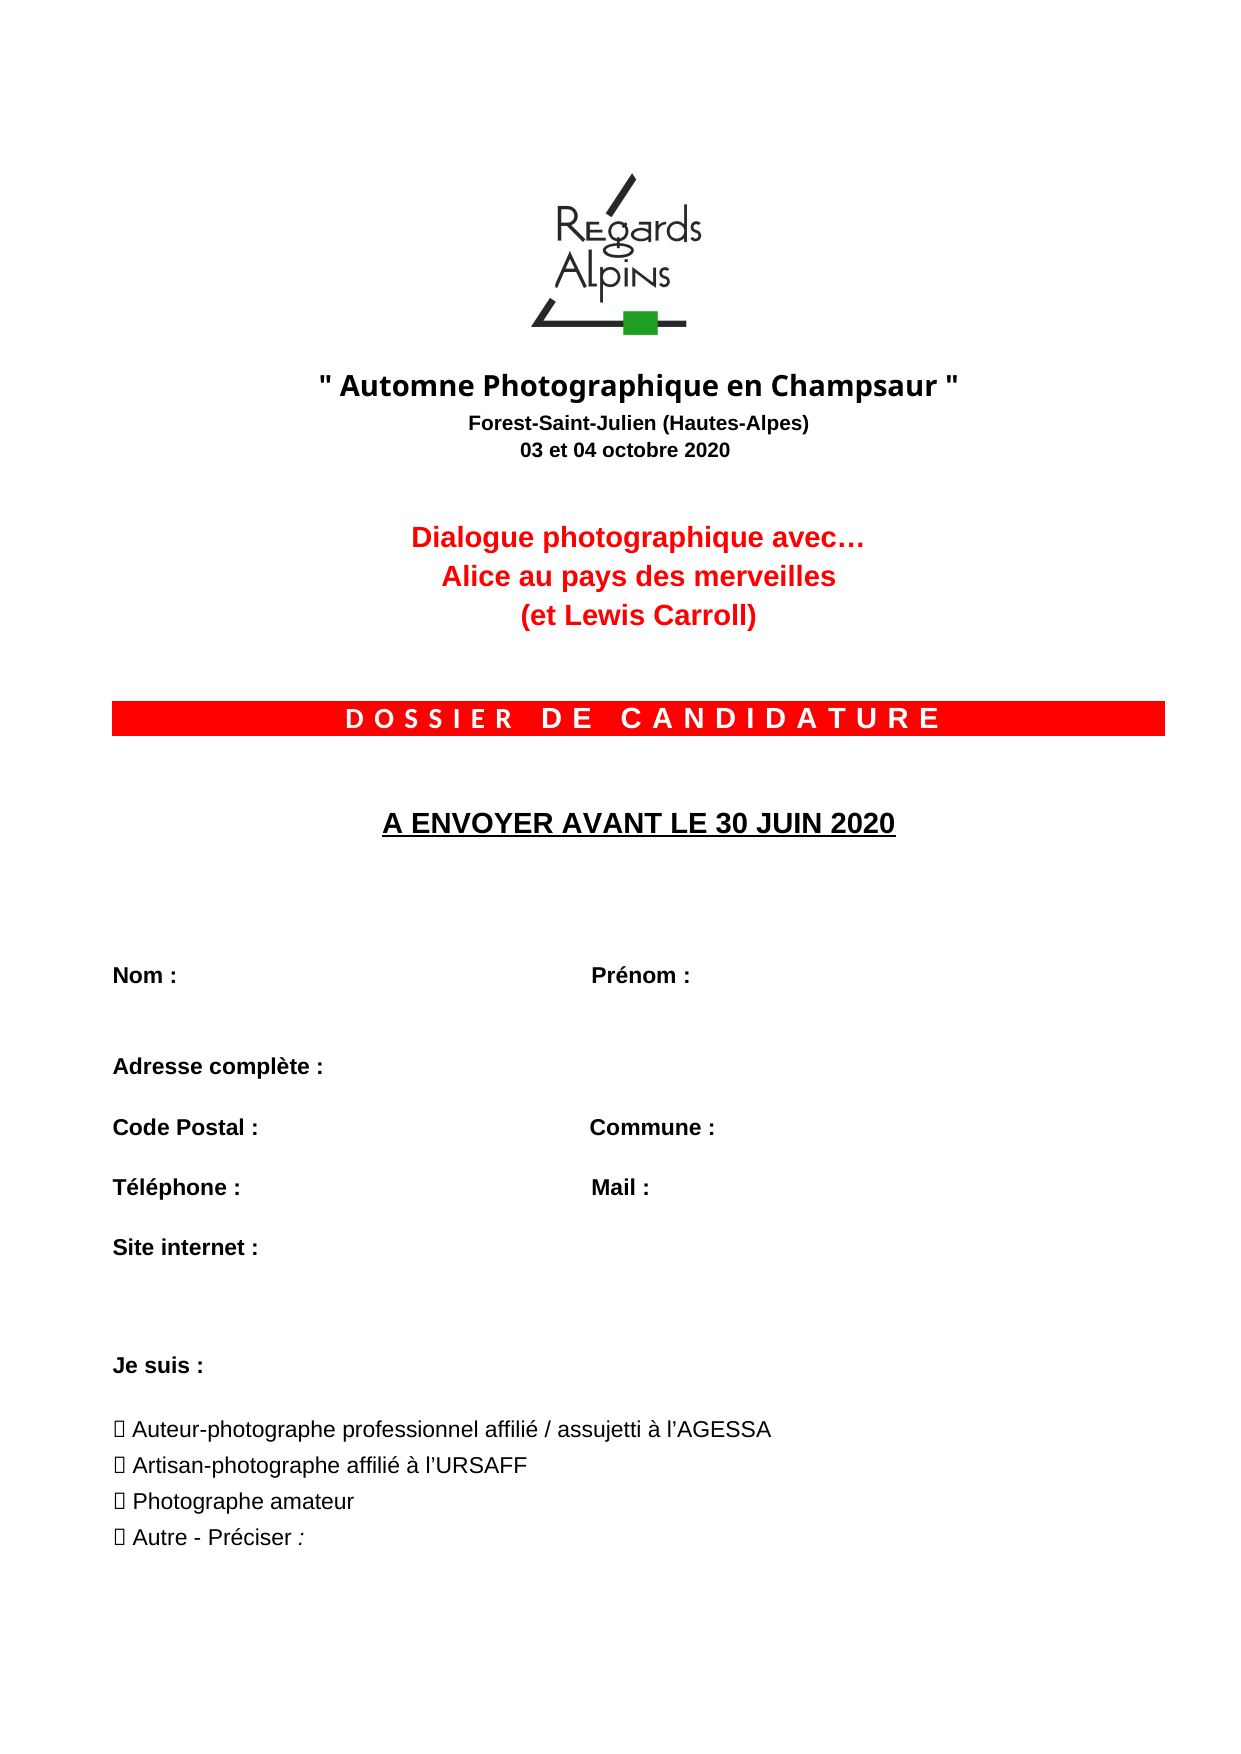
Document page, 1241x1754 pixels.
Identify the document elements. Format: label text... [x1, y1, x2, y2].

text Site internet : [112, 1234, 1165, 1261]
text Forest-Saint-Julien (Hautes-Alpes) [112, 411, 1165, 434]
picture [525, 160, 716, 344]
text Dialogue photographique avec… [110, 518, 1167, 554]
text " Automne Photographique en Champsaur " [112, 365, 1165, 404]
text  Autre - Préciser : [113, 1521, 1165, 1584]
text STATUT(S) [112, 1295, 1165, 1319]
text Je suis : [112, 1352, 1165, 1379]
text DOSSIER DE CANDIDATURE [112, 701, 1165, 736]
text 03 et 04 octobre 2020 [75, 438, 1176, 462]
text  Photographe amateur [113, 1485, 1165, 1516]
text Nom : Prénom : [112, 962, 1165, 989]
text COORDONNÉES PRÉCISES [75, 905, 1165, 929]
text Alice au pays des merveilles [110, 557, 1167, 593]
text Téléphone : Mail : [112, 1174, 1165, 1200]
text  Auteur-photographe professionnel affilié / assujetti à l’AGESSA [112, 1413, 1165, 1444]
text (et Lewis Carroll) [110, 596, 1167, 631]
text Code Postal : Commune : [112, 1113, 1165, 1140]
text A ENVOYER AVANT LE 30 JUIN 2020 [112, 806, 1165, 839]
text Adresse complète : [112, 1053, 1165, 1079]
text  Artisan-photographe affilié à l’URSAFF [113, 1449, 1165, 1480]
